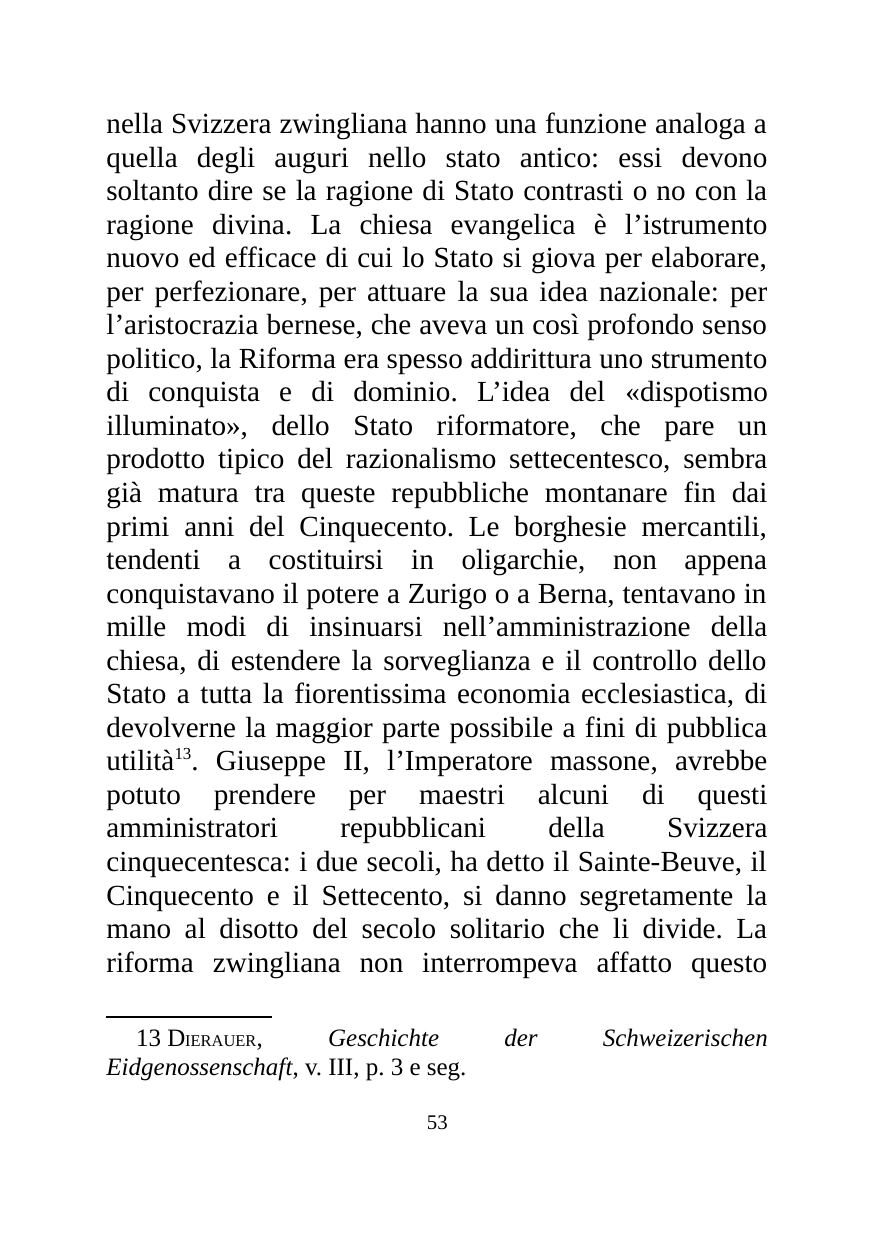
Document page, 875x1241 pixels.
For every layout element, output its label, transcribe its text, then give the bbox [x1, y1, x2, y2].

text nella Svizzera zwingliana hanno una funzione analoga a quella degli auguri nello stato antico: essi devono soltanto dire se la ragione di Stato contrasti o no con la ragione divina. La chiesa evangelica è l’istrumento nuovo ed efficace di cui lo Stato si giova per elaborare, per perfezionare, per attuare la sua idea nazionale: per l’aristocrazia bernese, che aveva un così profondo senso politico, la Riforma era spesso addirittura uno strumento di conquista e di dominio. L’idea del «dispotismo illuminato», dello Stato riformatore, che pare un prodotto tipico del razionalismo settecentesco, sembra già matura tra queste repubbliche montanare fin dai primi anni del Cinquecento. Le borghesie mercantili, tendenti a costituirsi in oligarchie, non appena conquistavano il potere a Zurigo o a Berna, tentavano in mille modi di insinuarsi nell’amministrazione della chiesa, di estendere la sorveglianza e il controllo dello Stato a tutta la fiorentissima economia ecclesiastica, di devolverne la maggior parte possibile a fini di pubblica utilità. Giuseppe II, l’Imperatore massone, avrebbe potuto prendere per maestri alcuni di questi amministratori repubblicani della Svizzera cinquecentesca: i due secoli, ha detto il Sainte-Beuve, il Cinquecento e il Settecento, si danno segretamente la mano al disotto del secolo solitario che li divide. La riforma zwingliana non interrompeva affatto questo [106, 106, 768, 978]
text Dierauer, Geschichte der Schweizerischen Eidgenossenschaft, v. III, p. 3 e seg. [106, 1023, 768, 1080]
